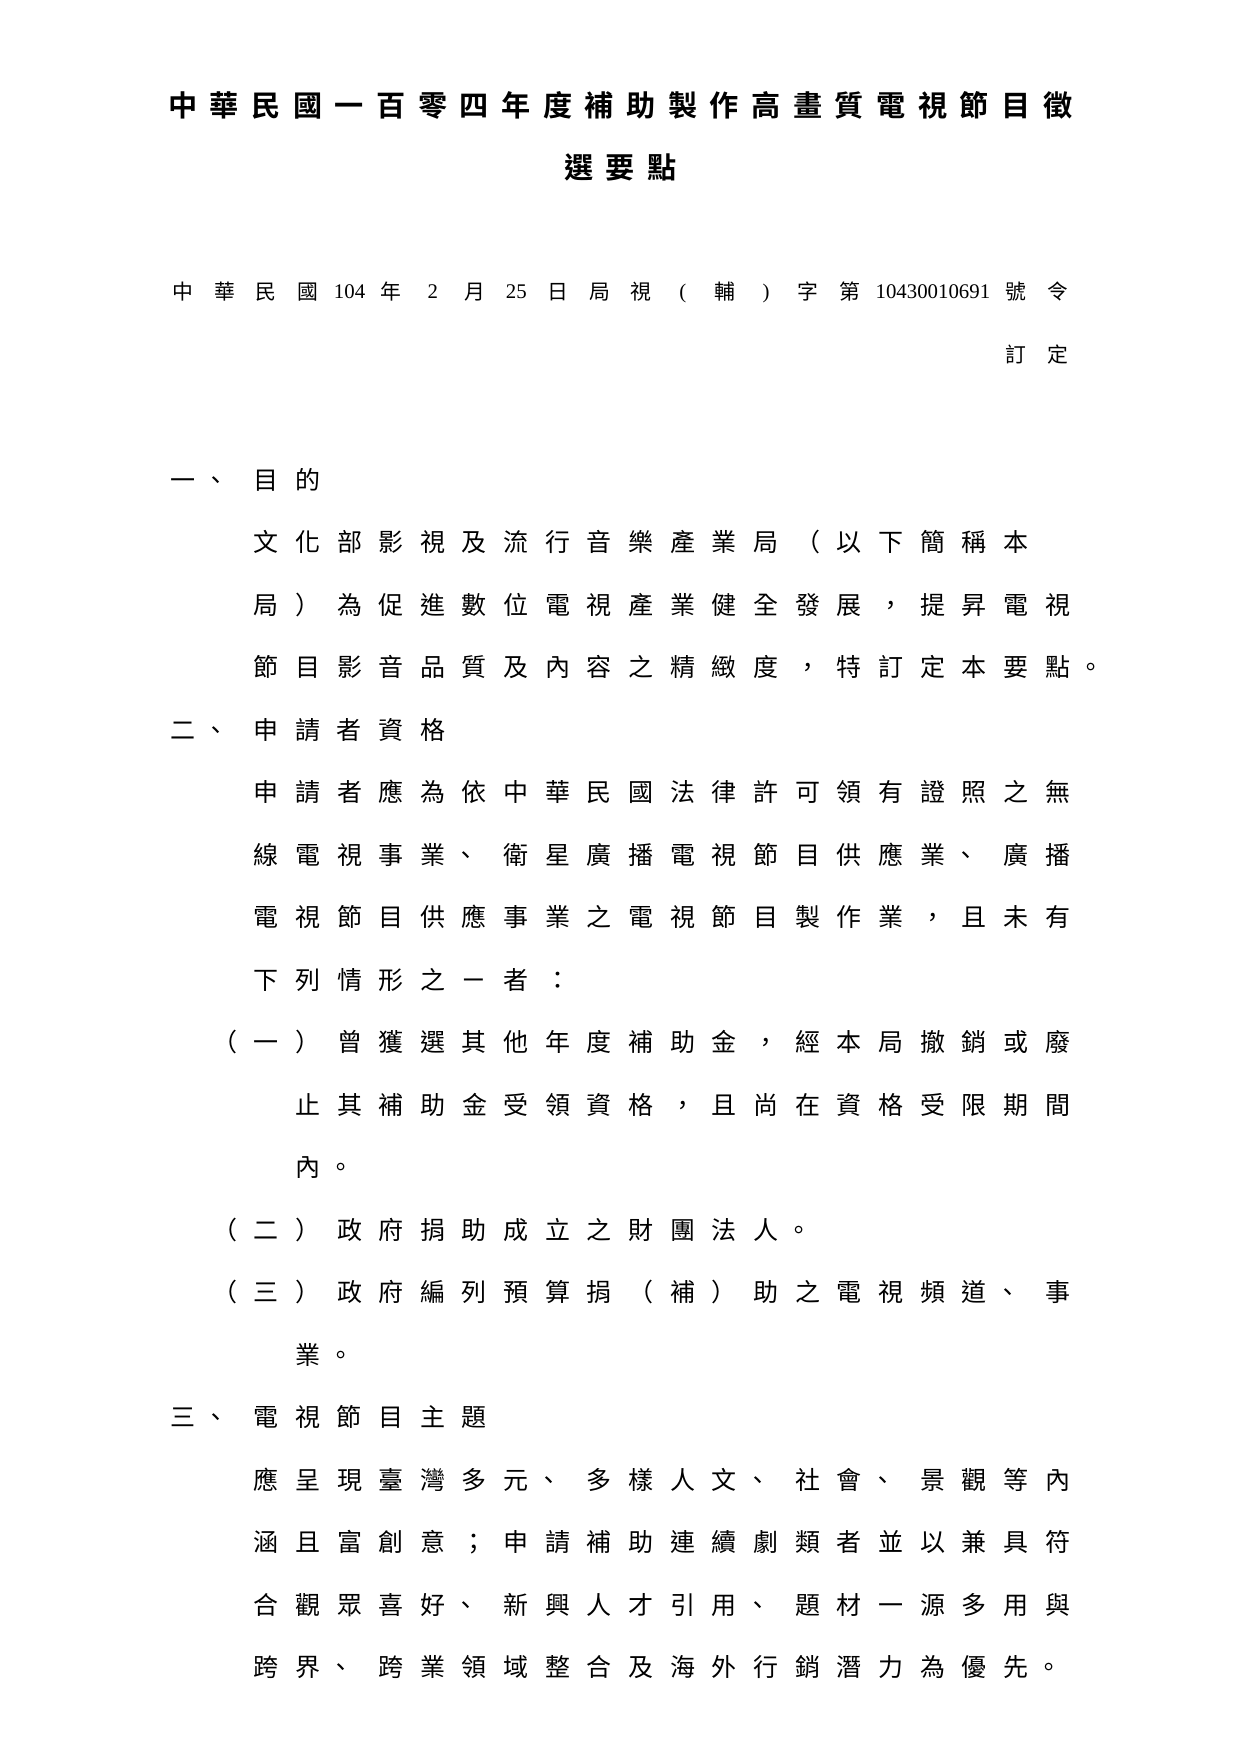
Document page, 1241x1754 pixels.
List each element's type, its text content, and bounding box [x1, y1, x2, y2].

text （二）政府捐助成立之財團法人。 [187, 1187, 1078, 1249]
text 申請者應為依中華民國法律許可領有證照之無線電視事業、衛星廣播電視節目供應業、廣播電視節目供應事業之電視節目製作業，且未有下列情形之ㄧ者： [212, 749, 1078, 999]
text 文化部影視及流行音樂產業局（以下簡稱本局）為促進數位電視產業健全發展，提昇電視節目影音品質及內容之精緻度，特訂定本要點。 [212, 499, 1078, 687]
text 三、電視節目主題 [162, 1374, 1078, 1437]
text 中華民國一百零四年度補助製作高畫質電視節目徵選要點 [162, 62, 1078, 187]
text （一）曾獲選其他年度補助金，經本局撤銷或廢止其補助金受領資格，且尚在資格受限期間內。 [187, 999, 1078, 1187]
text 中華民國104年2月25日局視(輔)字第10430010691號令訂定 [162, 249, 1078, 374]
text 應呈現臺灣多元、多樣人文、社會、景觀等內涵且富創意；申請補助連續劇類者並以兼具符合觀眾喜好、新興人才引用、題材一源多用與跨界、跨業領域整合及海外行銷潛力為優先。 [212, 1437, 1078, 1687]
text 一、目的 [162, 437, 1078, 499]
text 二、申請者資格 [162, 687, 1078, 749]
text （三）政府編列預算捐（補）助之電視頻道、事業。 [187, 1249, 1078, 1374]
